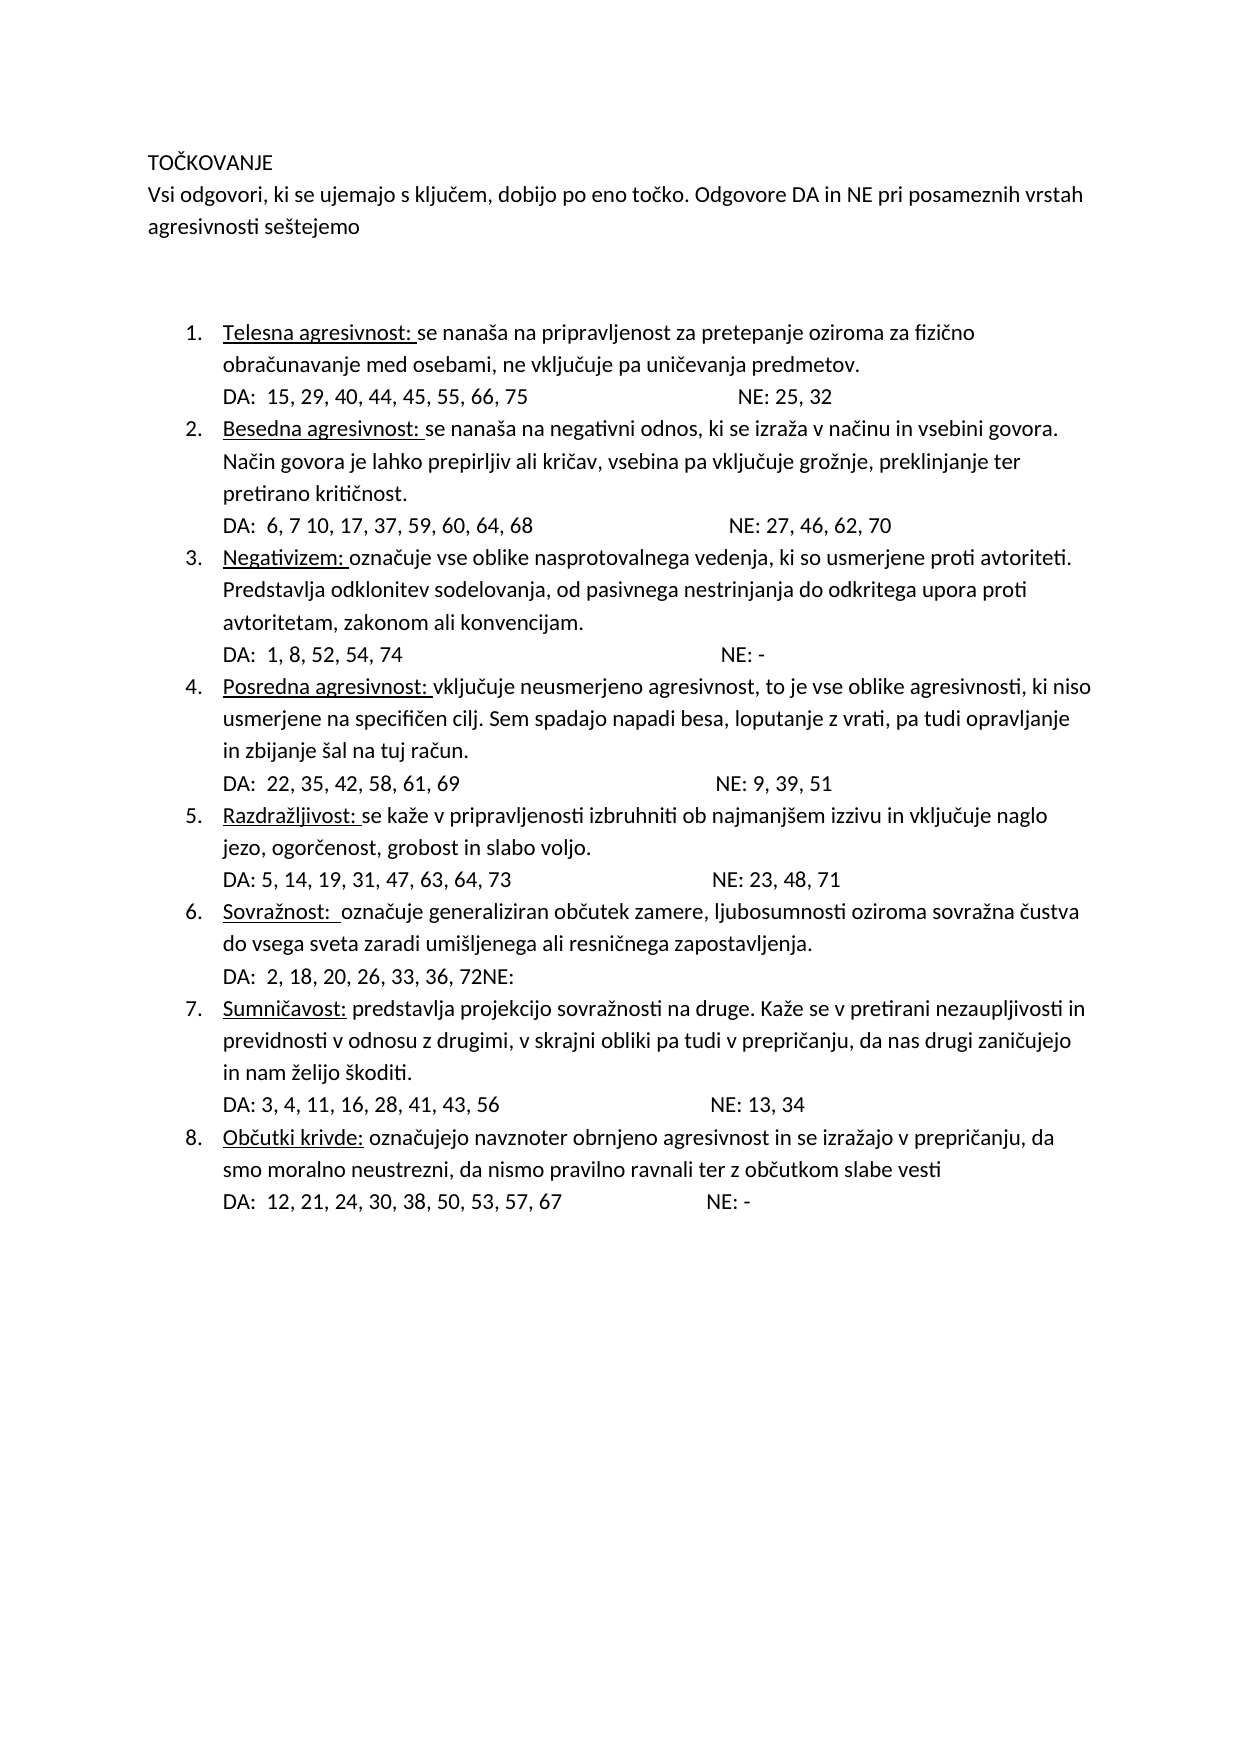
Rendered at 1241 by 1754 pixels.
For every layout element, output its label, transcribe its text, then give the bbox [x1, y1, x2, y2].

list Besedna agresivnost: se nanaša na negativni odnos, ki se izraža v načinu in vsebini govora. Način govora je lahko prepirljiv ali kričav, vsebina pa vključuje grožnje, preklinjanje ter pretirano kritičnost. [185, 414, 1093, 507]
list DA: 15, 29, 40, 44, 45, 55, 66, 75 NE: 25, 32 [223, 382, 1093, 410]
list DA: 5, 14, 19, 31, 47, 63, 64, 73 NE: 23, 48, 71 [223, 865, 1093, 893]
list Posredna agresivnost: vključuje neusmerjeno agresivnost, to je vse oblike agresivnosti, ki niso usmerjene na specifičen cilj. Sem spadajo napadi besa, loputanje z vrati, pa tudi opravljanje in zbijanje šal na tuj račun. [185, 672, 1093, 764]
list Sovražnost: označuje generaliziran občutek zamere, ljubosumnosti oziroma sovražna čustva do vsega sveta zaradi umišljenega ali resničnega zapostavljenja. [185, 897, 1093, 958]
list Razdražljivost: se kaže v pripravljenosti izbruhniti ob najmanjšem izzivu in vključuje naglo jezo, ogorčenost, grobost in slabo voljo. [185, 801, 1093, 861]
list DA: 12, 21, 24, 30, 38, 50, 53, 57, 67 NE: - [223, 1187, 1093, 1215]
list DA: 3, 4, 11, 16, 28, 41, 43, 56 NE: 13, 34 [223, 1091, 1093, 1118]
list DA: 6, 7 10, 17, 37, 59, 60, 64, 68 NE: 27, 46, 62, 70 [223, 511, 1093, 539]
list Negativizem: označuje vse oblike nasprotovalnega vedenja, ki so usmerjene proti avtoriteti. Predstavlja odklonitev sodelovanja, od pasivnega nestrinjanja do odkritega upora proti avtoritetam, zakonom ali konvencijam. [185, 543, 1093, 636]
list Sumničavost: predstavlja projekcijo sovražnosti na druge. Kaže se v pretirani nezaupljivosti in previdnosti v odnosu z drugimi, v skrajni obliki pa tudi v prepričanju, da nas drugi zaničujejo in nam želijo škoditi. [185, 994, 1093, 1086]
list Občutki krivde: označujejo navznoter obrnjeno agresivnost in se izražajo v prepričanju, da smo moralno neustrezni, da nismo pravilno ravnali ter z občutkom slabe vesti [185, 1123, 1093, 1183]
list DA: 1, 8, 52, 54, 74 NE: - [223, 640, 1093, 668]
list DA: 22, 35, 42, 58, 61, 69 NE: 9, 39, 51 [223, 769, 1093, 797]
text TOČKOVANJE Vsi odgovori, ki se ujemajo s ključem, dobijo po eno točko. Odgovore DA in NE pri posameznih vrstah agresivnosti seštejemo [148, 148, 1093, 240]
list DA: 2, 18, 20, 26, 33, 36, 72NE: [223, 962, 1093, 990]
list Telesna agresivnost: se nanaša na pripravljenost za pretepanje oziroma za fizično obračunavanje med osebami, ne vključuje pa uničevanja predmetov. [185, 318, 1093, 378]
